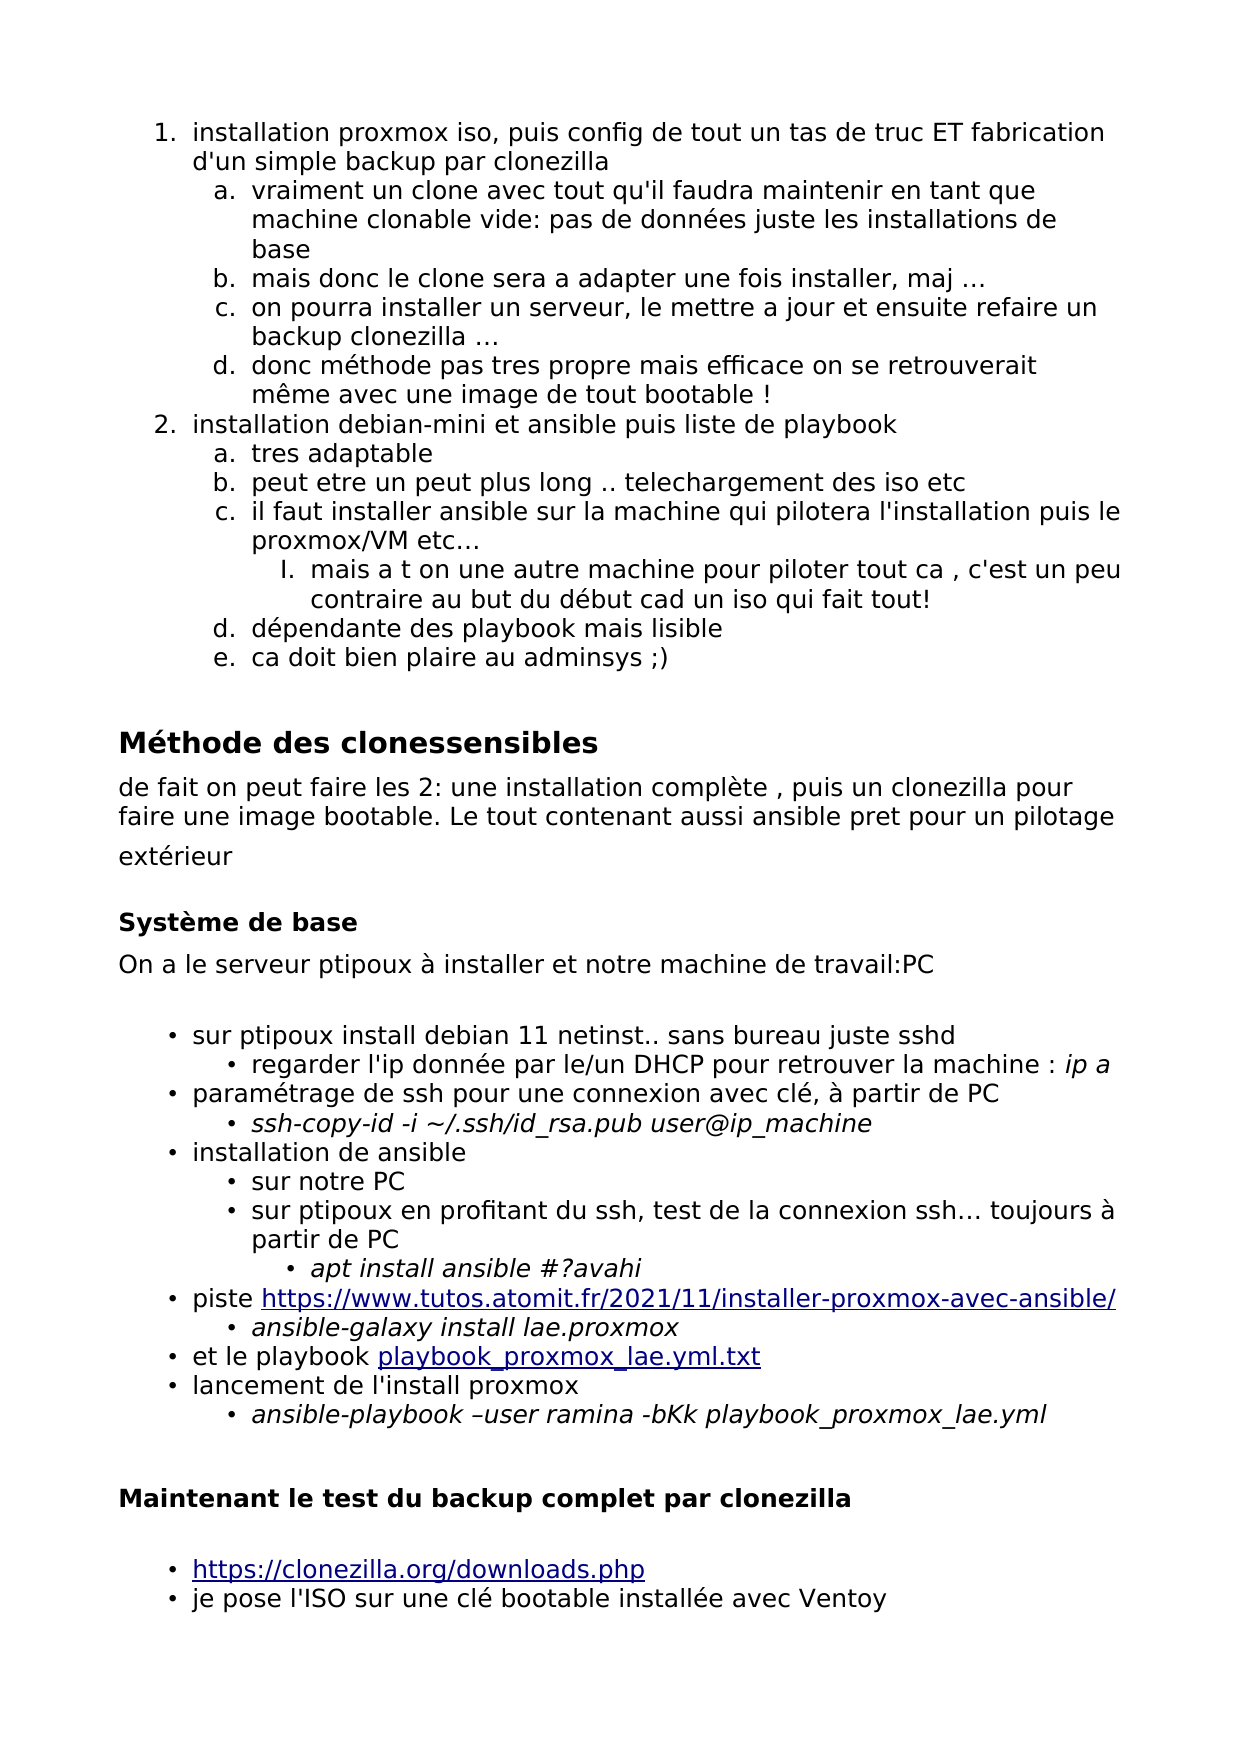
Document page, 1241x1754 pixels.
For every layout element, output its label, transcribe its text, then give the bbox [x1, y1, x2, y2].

list piste https://www.tutos.atomit.fr/2021/11/installer-proxmox-avec-ansible/ [177, 1284, 1122, 1313]
list on pourra installer un serveur, le mettre a jour et ensuite refaire un backup clonezilla … [236, 293, 1122, 351]
text On a le serveur ptipoux à installer et notre machine de travail:PC [118, 950, 1122, 979]
list paramétrage de ssh pour une connexion avec clé, à partir de PC [177, 1079, 1122, 1109]
list regarder l'ip donnée par le/un DHCP pour retrouver la machine : ip a [236, 1050, 1122, 1079]
list tres adaptable [236, 439, 1122, 468]
list https://clonezilla.org/downloads.php [177, 1555, 1122, 1584]
text de fait on peut faire les 2: une installation complète , puis un clonezilla pour faire une image bootable. Le tout contenant aussi ansible pret pour un pilotage extérieur [118, 773, 1122, 871]
list apt install ansible #?avahi [295, 1254, 1122, 1284]
list sur notre PC [236, 1167, 1122, 1196]
list donc méthode pas tres propre mais efficace on se retrouverait même avec une image de tout bootable ! [236, 351, 1122, 410]
list installation proxmox iso, puis config de tout un tas de truc ET fabrication d'un simple backup par clonezilla [177, 118, 1122, 176]
subtitle Méthode des clonessensibles [118, 727, 1122, 761]
list et le playbook playbook_proxmox_lae.yml.txt [177, 1342, 1122, 1371]
list dépendante des playbook mais lisible [236, 614, 1122, 643]
subtitle Système de base [118, 908, 1122, 938]
list sur ptipoux install debian 11 netinst.. sans bureau juste sshd [177, 1021, 1122, 1050]
list il faut installer ansible sur la machine qui pilotera l'installation puis le proxmox/VM etc… [236, 497, 1122, 556]
list ansible-playbook –user ramina -bKk playbook_proxmox_lae.yml [236, 1400, 1122, 1429]
list sur ptipoux en profitant du ssh, test de la connexion ssh… toujours à partir de PC [236, 1196, 1122, 1254]
list mais donc le clone sera a adapter une fois installer, maj … [236, 264, 1122, 293]
list installation debian-mini et ansible puis liste de playbook [177, 410, 1122, 439]
list mais a t on une autre machine pour piloter tout ca , c'est un peu contraire au but du début cad un iso qui fait tout! [295, 556, 1122, 614]
list ca doit bien plaire au adminsys ;) [236, 643, 1122, 672]
list ansible-galaxy install lae.proxmox [236, 1313, 1122, 1342]
subtitle Maintenant le test du backup complet par clonezilla [118, 1484, 1122, 1513]
list installation de ansible [177, 1138, 1122, 1167]
list vraiment un clone avec tout qu'il faudra maintenir en tant que machine clonable vide: pas de données juste les installations de base [236, 176, 1122, 264]
list je pose l'ISO sur une clé bootable installée avec Ventoy [177, 1584, 1122, 1613]
list ssh-copy-id -i ~/.ssh/id_rsa.pub user@ip_machine [236, 1109, 1122, 1138]
list peut etre un peut plus long .. telechargement des iso etc [236, 468, 1122, 497]
list lancement de l'install proxmox [177, 1371, 1122, 1400]
